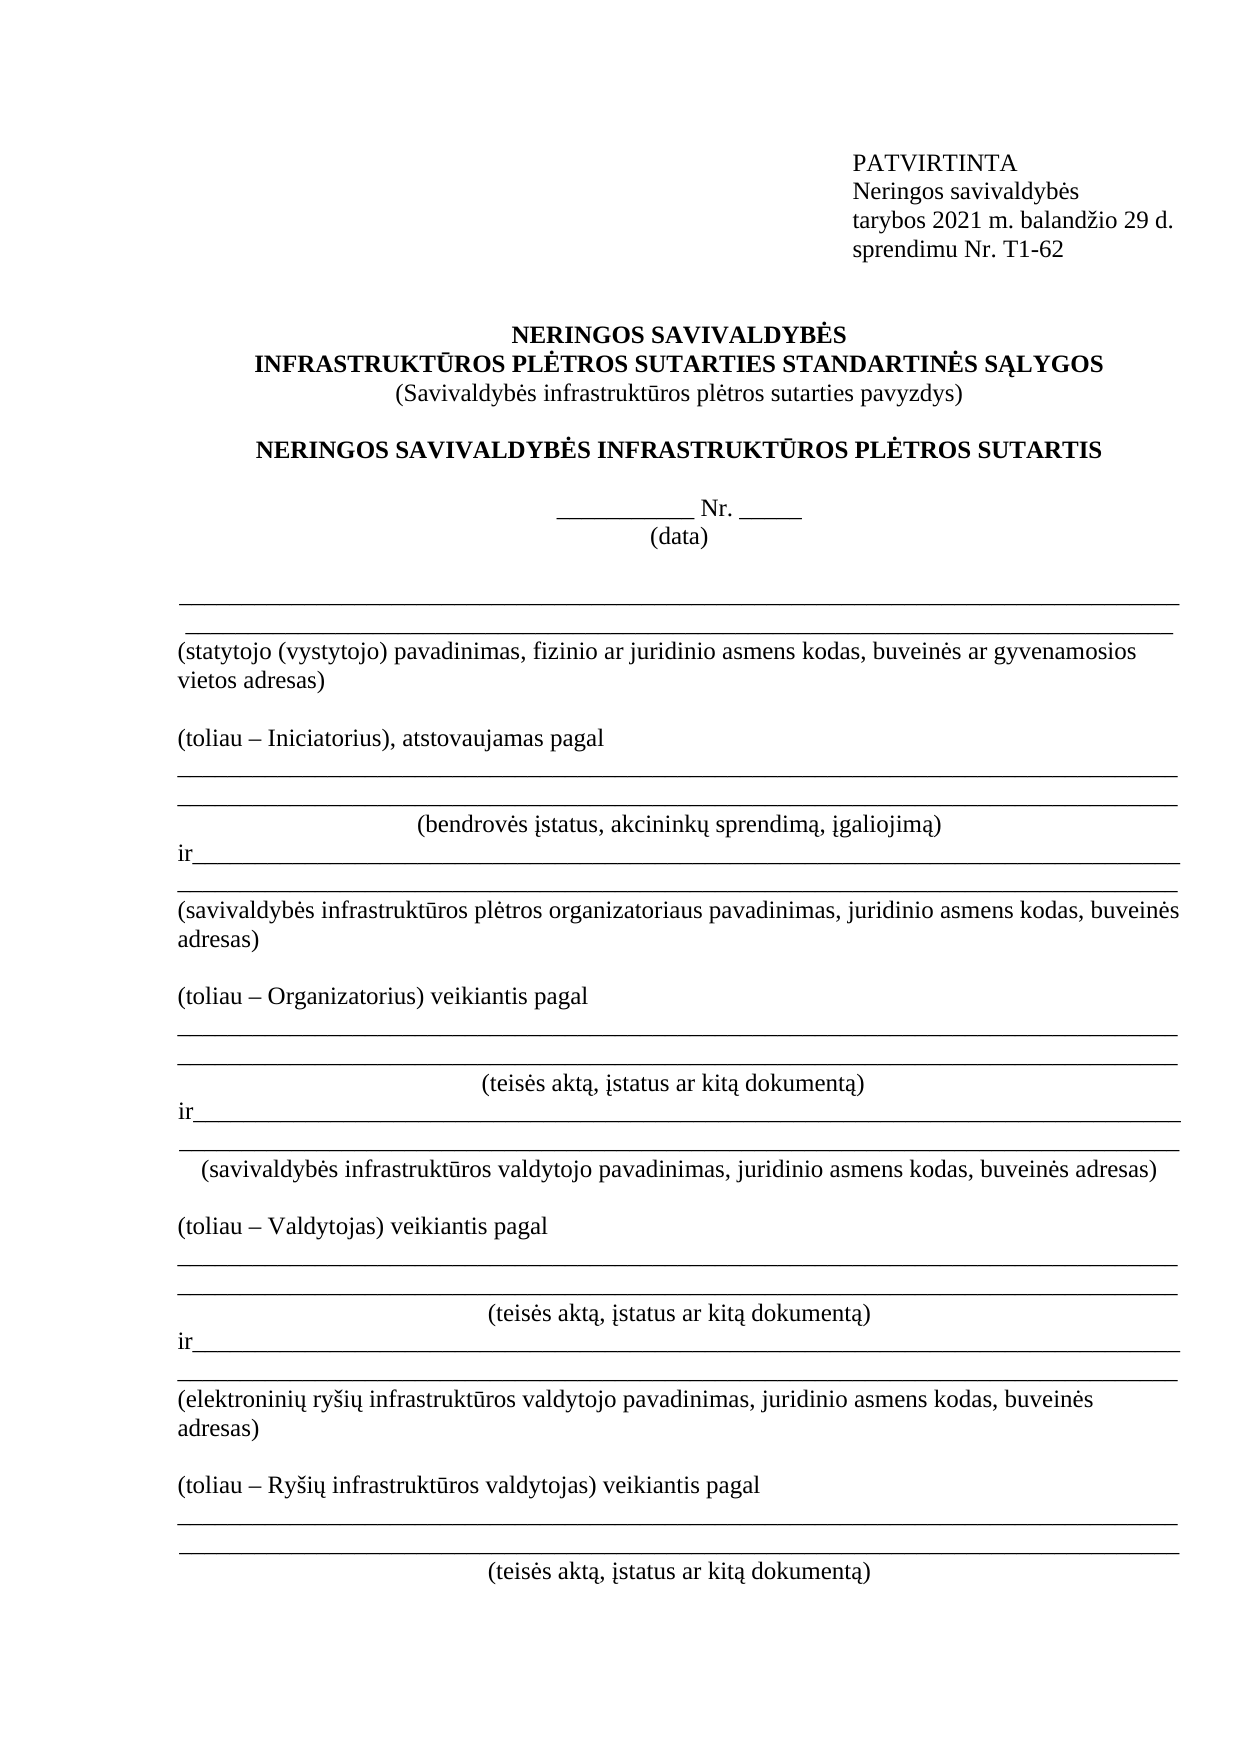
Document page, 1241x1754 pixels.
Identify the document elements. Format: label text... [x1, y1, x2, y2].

text PATVIRTINTA [777, 148, 1181, 176]
text (toliau – Ryšių infrastruktūros valdytojas) veikiantis pagal [177, 1470, 1181, 1499]
text _______________________________________________________________________________________________________________________________________________________________ [177, 579, 1181, 636]
text (teisės aktą, įstatus ar kitą dokumentą) [177, 1298, 1181, 1326]
text sprendimu Nr. T1-62 [777, 234, 1181, 263]
text ________________________________________________________________________________ [177, 1039, 1181, 1068]
text (Savivaldybės infrastruktūros plėtros sutarties pavyzdys) [177, 378, 1181, 406]
text ________________________________________________________________________________ [177, 1269, 1181, 1298]
text ________________________________________________________________________________ [177, 1010, 1181, 1039]
text (savivaldybės infrastruktūros valdytojo pavadinimas, juridinio asmens kodas, buveinės adresas) [177, 1154, 1181, 1183]
text (bendrovės įstatus, akcininkų sprendimą, įgaliojimą) [177, 809, 1181, 838]
text ________________________________________________________________________________(teisės aktą, įstatus ar kitą dokumentą) [177, 1528, 1181, 1585]
text (data) [177, 521, 1181, 550]
text infrastruktūros plėtros sutarties standartinĖs sąlygOs [177, 349, 1181, 378]
text (elektroninių ryšių infrastruktūros valdytojo pavadinimas, juridinio asmens kodas, buveinės adresas) [177, 1384, 1181, 1441]
text ir_______________________________________________________________________________________________________________________________________________________________ [177, 1326, 1181, 1384]
text ir_______________________________________________________________________________________________________________________________________________________________ (savivaldybės infrastruktūros plėtros organizatoriaus pavadinimas, juridinio asmens kodas, buveinės adresas) [177, 838, 1181, 953]
text Neringos savivaldybės [777, 176, 1181, 205]
text tarybos 2021 m. balandžio 29 d. [777, 205, 1181, 234]
text ________________________________________________________________________________ [177, 1499, 1181, 1528]
text NERINGOS SAVIVALDYBĖS INFRASTRUKTŪROS PLĖTROS SUTARTIS [177, 435, 1181, 464]
text (statytojo (vystytojo) pavadinimas, fizinio ar juridinio asmens kodas, buveinės ar gyvenamosios vietos adresas) [177, 636, 1181, 694]
text NERINGOS SAVIVALDYBĖS [177, 320, 1181, 349]
text (toliau – Organizatorius) veikiantis pagal [177, 981, 1181, 1010]
text (toliau – Valdytojas) veikiantis pagal [177, 1211, 1181, 1240]
text (teisės aktą, įstatus ar kitą dokumentą) [177, 1068, 1181, 1096]
text (toliau – Iniciatorius), atstovaujamas pagal ________________________________________________________________________________ ________________________________________________________________________________ [177, 723, 1181, 809]
text ir_______________________________________________________________________________________________________________________________________________________________ [177, 1096, 1181, 1154]
text ___________ Nr. _____ [177, 493, 1181, 521]
text ________________________________________________________________________________ [177, 1240, 1181, 1269]
